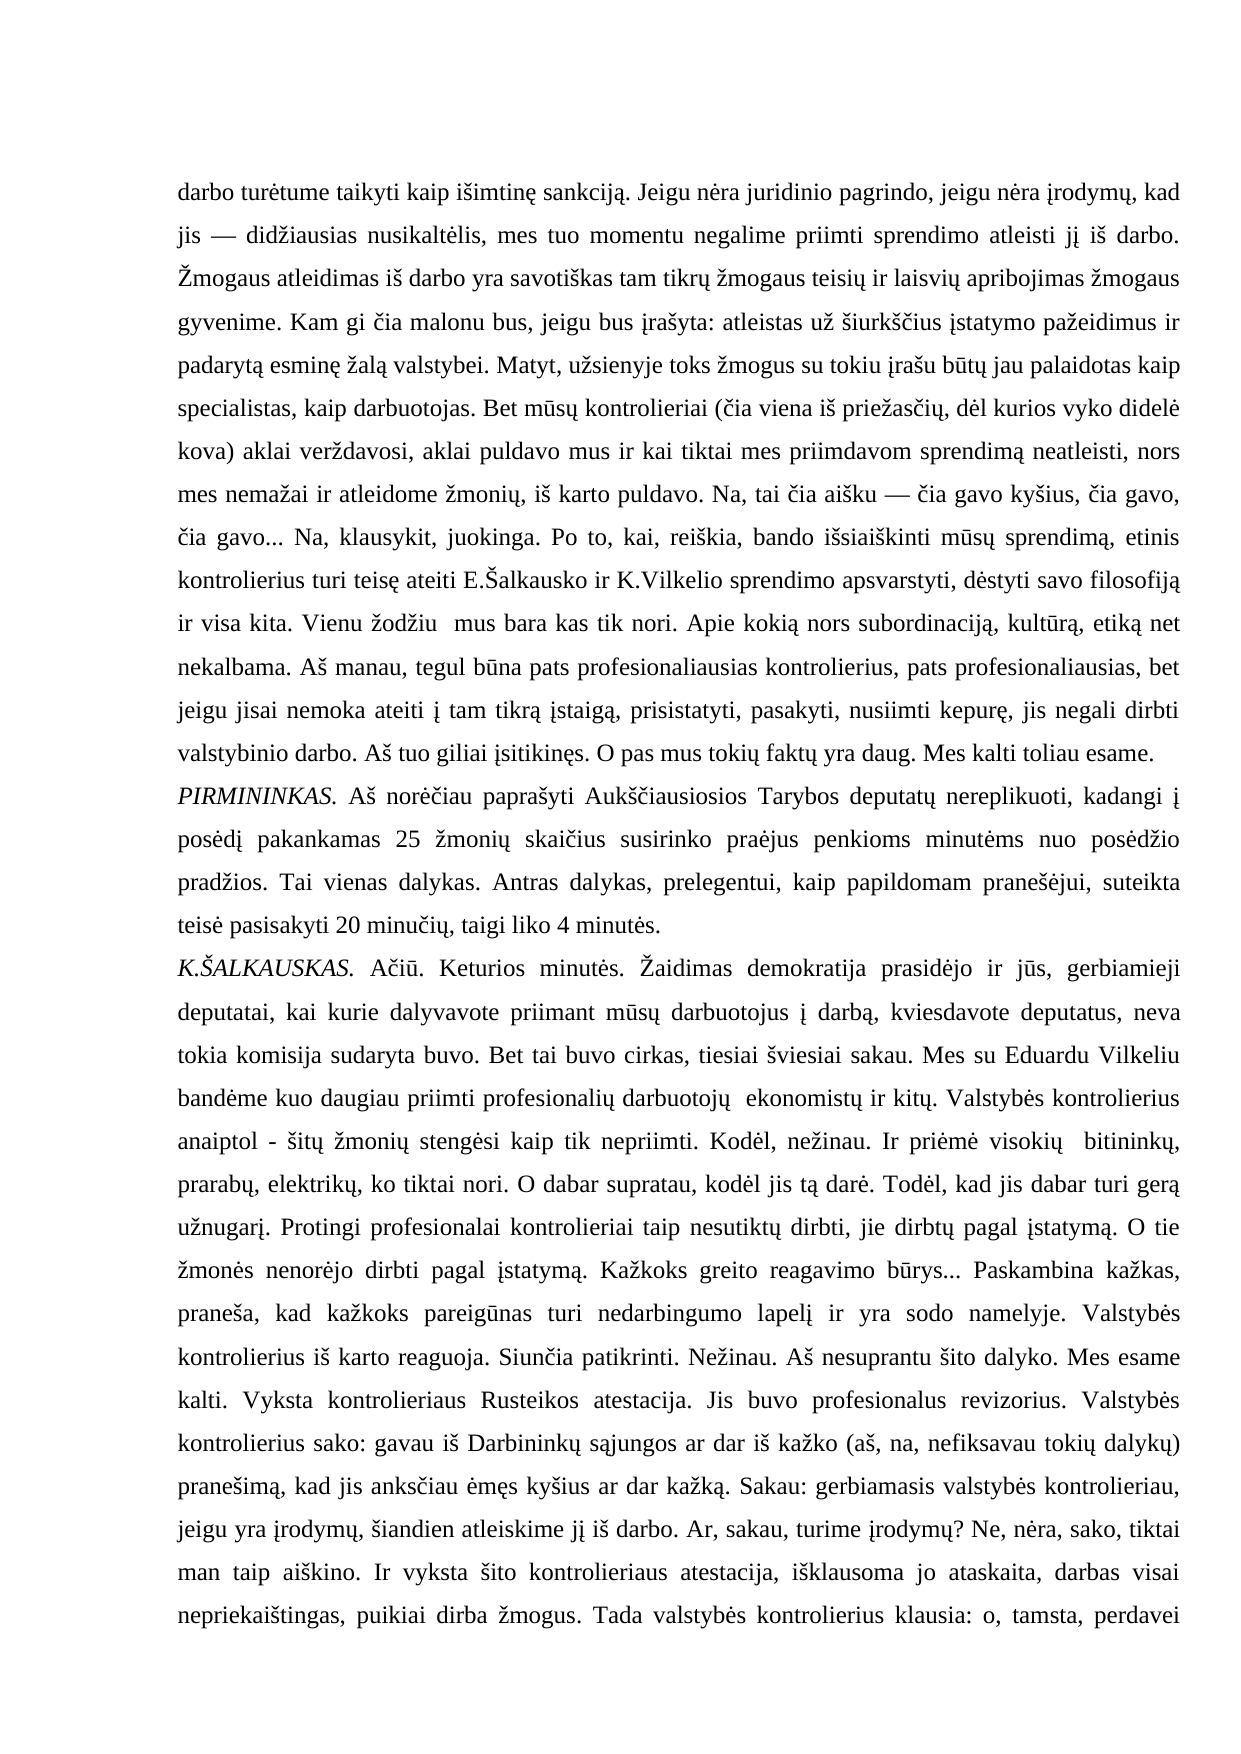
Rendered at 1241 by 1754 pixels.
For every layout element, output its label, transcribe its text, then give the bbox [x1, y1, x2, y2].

text darbo turėtume taikyti kaip išimtinę sankciją. Jeigu nėra juridinio pagrindo, jeigu nėra įrodymų, kad jis — didžiausias nusikaltėlis, mes tuo momentu negalime priimti sprendimo atleisti jį iš darbo. Žmogaus atleidimas iš darbo yra savotiškas tam tikrų žmogaus teisių ir laisvių apribojimas žmogaus gyvenime. Kam gi čia malonu bus, jeigu bus įrašyta: atleistas už šiurkščius įstatymo pažeidimus ir padarytą esminę žalą valstybei. Matyt, užsienyje toks žmogus su tokiu įrašu būtų jau palaidotas kaip specialistas, kaip darbuotojas. Bet mūsų kontrolieriai (čia viena iš priežasčių, dėl kurios vyko didelė kova) aklai verždavosi, aklai puldavo mus ir kai tiktai mes priimdavom sprendimą neatleisti, nors mes nemažai ir atleidome žmonių, iš karto puldavo. Na, tai čia aišku — čia gavo kyšius, čia gavo, čia gavo... Na, klausykit, juokinga. Po to, kai, reiškia, bando išsiaiškinti mūsų sprendimą, etinis kontrolierius turi teisę ateiti E.Šalkausko ir K.Vilkelio sprendimo apsvarstyti, dėstyti savo filosofiją ir visa kita. Vienu žodžiu mus bara kas tik nori. Apie kokią nors subordinaciją, kultūrą, etiką net nekalbama. Aš manau, tegul būna pats profesionaliausias kontrolierius, pats profesionaliausias, bet jeigu jisai nemoka ateiti į tam tikrą įstaigą, prisistatyti, pasakyti, nusiimti kepurę, jis negali dirbti valstybinio darbo. Aš tuo giliai įsitikinęs. O pas mus tokių faktų yra daug. Mes kalti toliau esame. [177, 177, 1181, 767]
text PIRMININKAS. Aš norėčiau paprašyti Aukščiausiosios Tarybos deputatų nereplikuoti, kadangi į posėdį pakankamas 25 žmonių skaičius susirinko praėjus penkioms minutėms nuo posėdžio pradžios. Tai vienas dalykas. Antras dalykas, prelegentui, kaip papildomam pranešėjui, suteikta teisė pasisakyti 20 minučių, taigi liko 4 minutės. [177, 781, 1181, 939]
text K.ŠALKAUSKAS. Ačiū. Keturios minutės. Žaidimas demokratija prasidėjo ir jūs, gerbiamieji deputatai, kai kurie dalyvavote priimant mūsų darbuotojus į darbą, kviesdavote deputatus, neva tokia komisija sudaryta buvo. Bet tai buvo cirkas, tiesiai šviesiai sakau. Mes su Eduardu Vilkeliu bandėme kuo daugiau priimti profesionalių darbuotojų ekonomistų ir kitų. Valstybės kontrolierius anaiptol - šitų žmonių stengėsi kaip tik nepriimti. Kodėl, nežinau. Ir priėmė visokių bitininkų, prarabų, elektrikų, ko tiktai nori. O dabar supratau, kodėl jis tą darė. Todėl, kad jis dabar turi gerą užnugarį. Protingi profesionalai kontrolieriai taip nesutiktų dirbti, jie dirbtų pagal įstatymą. O tie žmonės nenorėjo dirbti pagal įstatymą. Kažkoks greito reagavimo būrys... Paskambina kažkas, praneša, kad kažkoks pareigūnas turi nedarbingumo lapelį ir yra sodo namelyje. Valstybės kontrolierius iš karto reaguoja. Siunčia patikrinti. Nežinau. Aš nesuprantu šito dalyko. Mes esame kalti. Vyksta kontrolieriaus Rusteikos atestacija. Jis buvo profesionalus revizorius. Valstybės kontrolierius sako: gavau iš Darbininkų sąjungos ar dar iš kažko (aš, na, nefiksavau tokių dalykų) pranešimą, kad jis anksčiau ėmęs kyšius ar dar kažką. Sakau: gerbiamasis valstybės kontrolieriau, jeigu yra įrodymų, šiandien atleiskime jį iš darbo. Ar, sakau, turime įrodymų? Ne, nėra, sako, tiktai man taip aiškino. Ir vyksta šito kontrolieriaus atestacija, išklausoma jo ataskaita, darbas visai nepriekaištingas, puikiai dirba žmogus. Tada valstybės kontrolierius klausia: o, tamsta, perdavei [177, 953, 1181, 1629]
